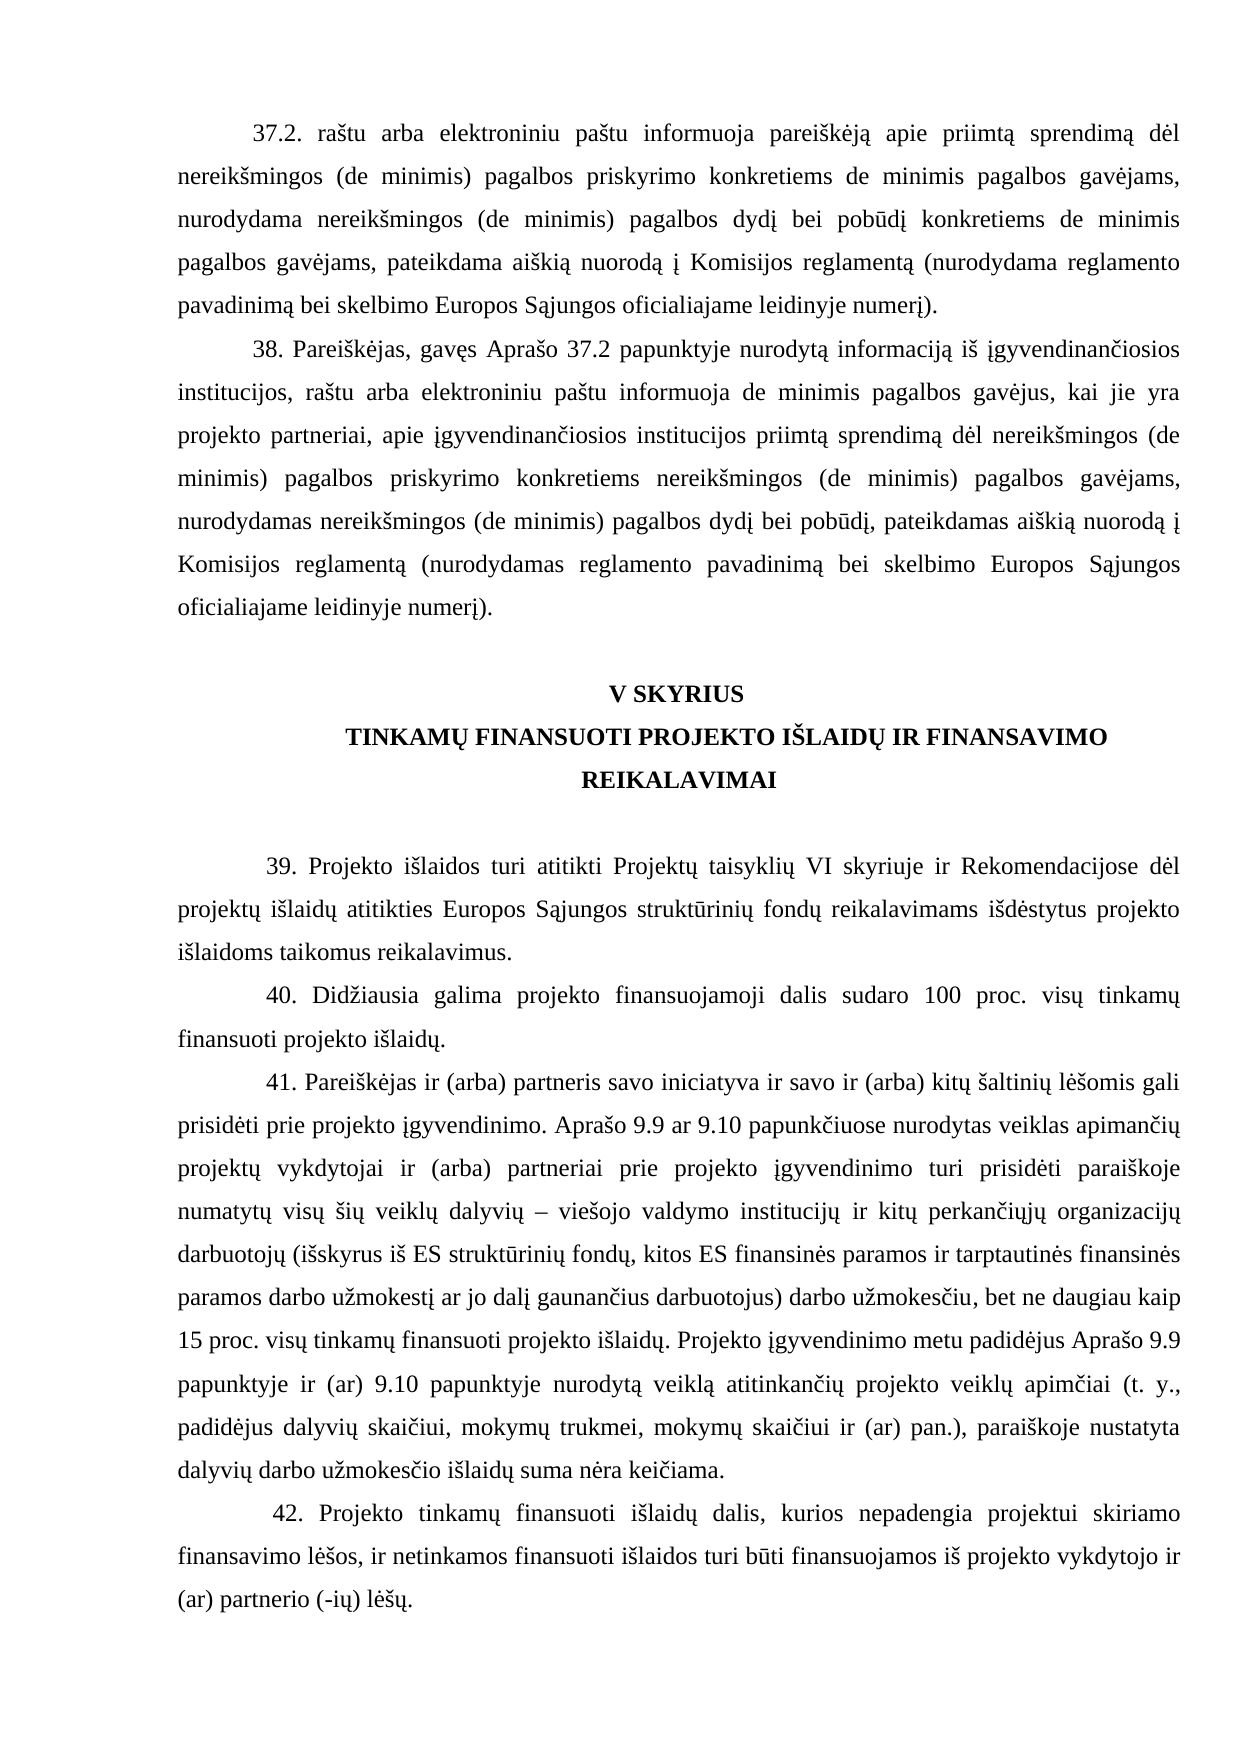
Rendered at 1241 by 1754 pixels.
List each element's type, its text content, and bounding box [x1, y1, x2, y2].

text V SKYRIUS [583, 679, 1181, 707]
text TINKAMŲ FINANSUOTI PROJEKTO IŠLAIDŲ IR FINANSAVIMO REIKALAVIMAI [177, 722, 1181, 794]
text 37.2. raštu arba elektroniniu paštu informuoja pareiškėją apie priimtą sprendimą dėl nereikšmingos (de minimis) pagalbos priskyrimo konkretiems de minimis pagalbos gavėjams, nurodydama nereikšmingos (de minimis) pagalbos dydį bei pobūdį konkretiems de minimis pagalbos gavėjams, pateikdama aiškią nuorodą į Komisijos reglamentą (nurodydama reglamento pavadinimą bei skelbimo Europos Sąjungos oficialiajame leidinyje numerį). [177, 118, 1181, 319]
text 38. Pareiškėjas, gavęs Aprašo 37.2 papunktyje nurodytą informaciją iš įgyvendinančiosios institucijos, raštu arba elektroniniu paštu informuoja de minimis pagalbos gavėjus, kai jie yra projekto partneriai, apie įgyvendinančiosios institucijos priimtą sprendimą dėl nereikšmingos (de minimis) pagalbos priskyrimo konkretiems nereikšmingos (de minimis) pagalbos gavėjams, nurodydamas nereikšmingos (de minimis) pagalbos dydį bei pobūdį, pateikdamas aiškią nuorodą į Komisijos reglamentą (nurodydamas reglamento pavadinimą bei skelbimo Europos Sąjungos oficialiajame leidinyje numerį). [177, 334, 1181, 621]
text 39. Projekto išlaidos turi atitikti Projektų taisyklių VI skyriuje ir Rekomendacijose dėl projektų išlaidų atitikties Europos Sąjungos struktūrinių fondų reikalavimams išdėstytus projekto išlaidoms taikomus reikalavimus. [177, 851, 1181, 966]
text 41. Pareiškėjas ir (arba) partneris savo iniciatyva ir savo ir (arba) kitų šaltinių lėšomis gali prisidėti prie projekto įgyvendinimo. Aprašo 9.9 ar 9.10 papunkčiuose nurodytas veiklas apimančių projektų vykdytojai ir (arba) partneriai prie projekto įgyvendinimo turi prisidėti paraiškoje numatytų visų šių veiklų dalyvių – viešojo valdymo institucijų ir kitų perkančiųjų organizacijų darbuotojų (išskyrus iš ES struktūrinių fondų, kitos ES finansinės paramos ir tarptautinės finansinės paramos darbo užmokestį ar jo dalį gaunančius darbuotojus) darbo užmokesčiu, bet ne daugiau kaip 15 proc. visų tinkamų finansuoti projekto išlaidų. Projekto įgyvendinimo metu padidėjus Aprašo 9.9 papunktyje ir (ar) 9.10 papunktyje nurodytą veiklą atitinkančių projekto veiklų apimčiai (t. y., padidėjus dalyvių skaičiui, mokymų trukmei, mokymų skaičiui ir (ar) pan.), paraiškoje nustatyta dalyvių darbo užmokesčio išlaidų suma nėra keičiama. [177, 1067, 1181, 1484]
text 40. Didžiausia galima projekto finansuojamoji dalis sudaro 100 proc. visų tinkamų finansuoti projekto išlaidų. [177, 981, 1181, 1052]
text 42. Projekto tinkamų finansuoti išlaidų dalis, kurios nepadengia projektui skiriamo finansavimo lėšos, ir netinkamos finansuoti išlaidos turi būti finansuojamos iš projekto vykdytojo ir (ar) partnerio (-ių) lėšų. [177, 1498, 1181, 1613]
